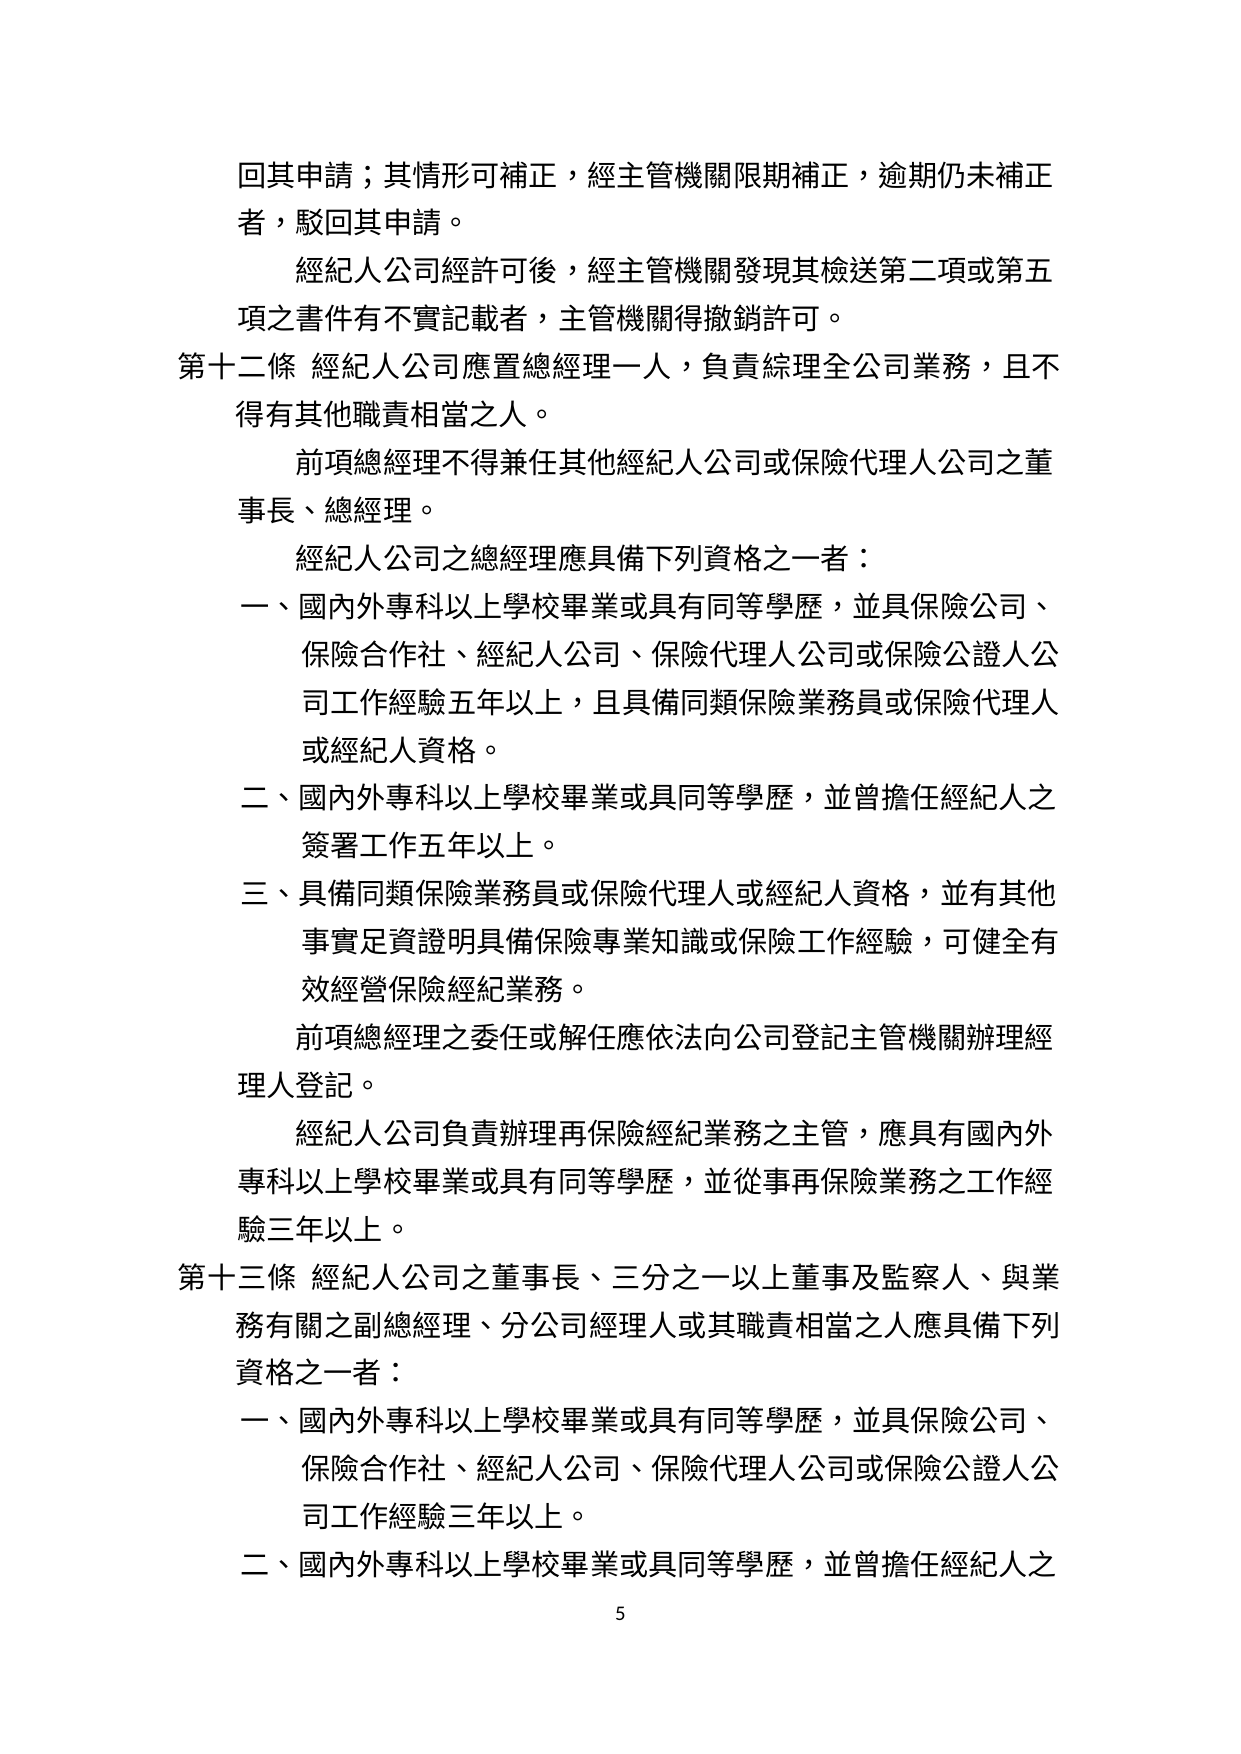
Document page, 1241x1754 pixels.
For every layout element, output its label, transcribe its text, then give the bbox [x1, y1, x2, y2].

text 前項總經理不得兼任其他經紀人公司或保險代理人公司之董事長、總經理。 [237, 435, 1062, 531]
text 第十三條 經紀人公司之董事長、三分之一以上董事及監察人、與業務有關之副總經理、分公司經理人或其職責相當之人應具備下列資格之一者： [177, 1250, 1063, 1393]
text 第十二條 經紀人公司應置總經理一人，負責綜理全公司業務，且不得有其他職責相當之人。 [177, 339, 1063, 435]
text 經紀人公司負責辦理再保險經紀業務之主管，應具有國內外專科以上學校畢業或具有同等學歷，並從事再保險業務之工作經驗三年以上。 [237, 1106, 1062, 1250]
text 回其申請；其情形可補正，經主管機關限期補正，逾期仍未補正者，駁回其申請。 [237, 148, 1062, 243]
text 一、國內外專科以上學校畢業或具有同等學歷，並具保險公司、保險合作社、經紀人公司、保險代理人公司或保險公證人公司工作經驗五年以上，且具備同類保險業務員或保險代理人或經紀人資格。 [240, 579, 1063, 771]
text 二、國內外專科以上學校畢業或具同等學歷，並曾擔任經紀人之簽署工作五年以上。 [240, 771, 1063, 866]
text 一、國內外專科以上學校畢業或具有同等學歷，並具保險公司、保險合作社、經紀人公司、保險代理人公司或保險公證人公司工作經驗三年以上。 [240, 1393, 1063, 1537]
text 二、國內外專科以上學校畢業或具同等學歷，並曾擔任經紀人之 [240, 1537, 1063, 1585]
text 經紀人公司經許可後，經主管機關發現其檢送第二項或第五項之書件有不實記載者，主管機關得撤銷許可。 [237, 243, 1062, 339]
text 經紀人公司之總經理應具備下列資格之一者： [237, 531, 1062, 579]
text 前項總經理之委任或解任應依法向公司登記主管機關辦理經理人登記。 [237, 1010, 1062, 1106]
text 三、具備同類保險業務員或保險代理人或經紀人資格，並有其他事實足資證明具備保險專業知識或保險工作經驗，可健全有效經營保險經紀業務。 [240, 866, 1063, 1010]
